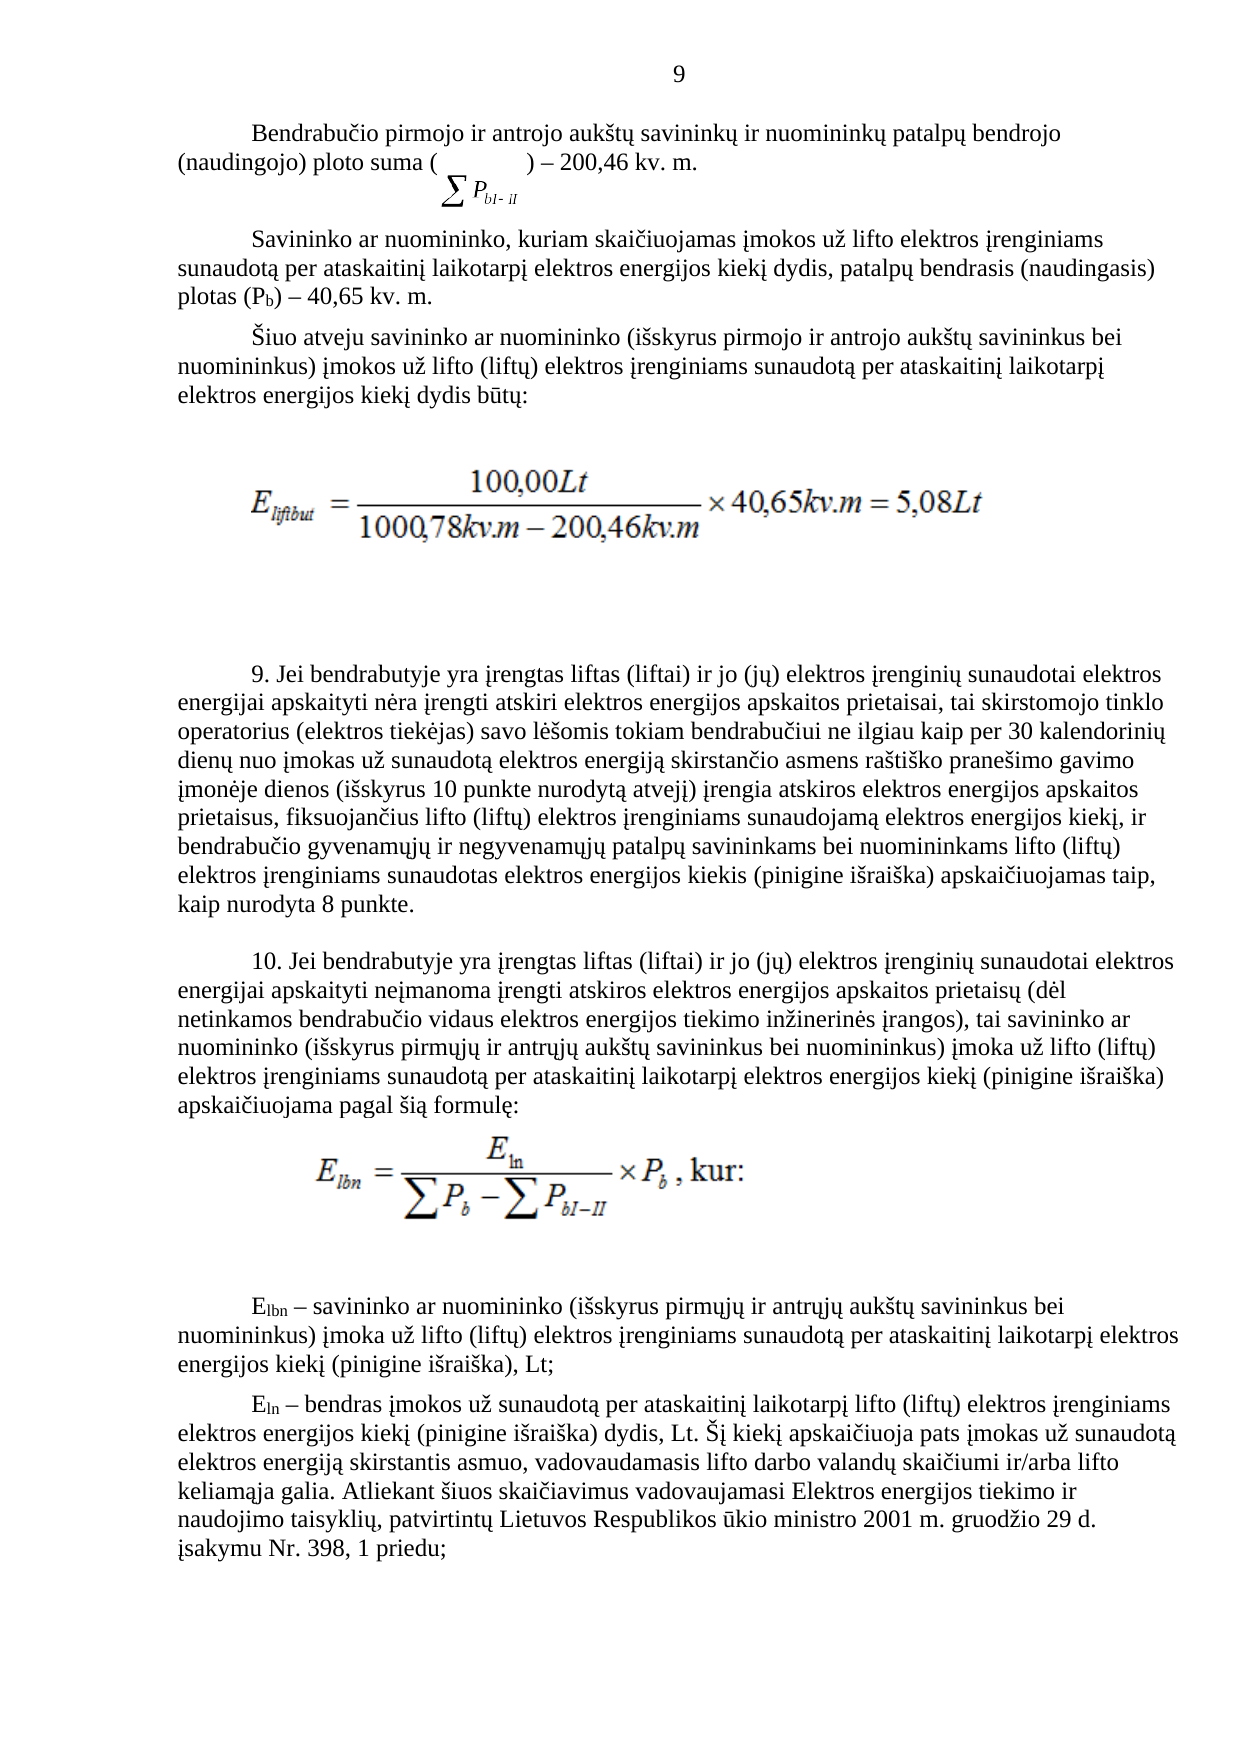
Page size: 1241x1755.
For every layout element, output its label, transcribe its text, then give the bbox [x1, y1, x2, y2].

text Bendrabučio pirmojo ir antrojo aukštų savininkų ir nuomininkų patalpų bendrojo (naudingojo) ploto suma () – 200,46 kv. m. [177, 118, 1181, 212]
text Šiuo atveju savininko ar nuomininko (išskyrus pirmojo ir antrojo aukštų savininkus bei nuomininkus) įmokos už lifto (liftų) elektros įrenginiams sunaudotą per ataskaitinį laikotarpį elektros energijos kiekį dydis būtų: [177, 322, 1181, 408]
text Eln – bendras įmokos už sunaudotą per ataskaitinį laikotarpį lifto (liftų) elektros įrenginiams elektros energijos kiekį (pinigine išraiška) dydis, Lt. Šį kiekį apskaičiuoja pats įmokas už sunaudotą elektros energiją skirstantis asmuo, vadovaudamasis lifto darbo valandų skaičiumi ir/arba lifto keliamąja galia. Atliekant šiuos skaičiavimus vadovaujamasi Elektros energijos tiekimo ir naudojimo taisyklių, patvirtintų Lietuvos Respublikos ūkio ministro 2001 m. gruodžio 29 d. įsakymu Nr. 398, 1 priedu; [177, 1389, 1181, 1562]
text Elbn – savininko ar nuomininko (išskyrus pirmųjų ir antrųjų aukštų savininkus bei nuomininkus) įmoka už lifto (liftų) elektros įrenginiams sunaudotą per ataskaitinį laikotarpį elektros energijos kiekį (pinigine išraiška), Lt; [177, 1291, 1181, 1377]
text 9. Jei bendrabutyje yra įrengtas liftas (liftai) ir jo (jų) elektros įrenginių sunaudotai elektros energijai apskaityti nėra įrengti atskiri elektros energijos apskaitos prietaisai, tai skirstomojo tinklo operatorius (elektros tiekėjas) savo lėšomis tokiam bendrabučiui ne ilgiau kaip per 30 kalendorinių dienų nuo įmokas už sunaudotą elektros energiją skirstančio asmens raštiško pranešimo gavimo įmonėje dienos (išskyrus 10 punkte nurodytą atvejį) įrengia atskiros elektros energijos apskaitos prietaisus, fiksuojančius lifto (liftų) elektros įrenginiams sunaudojamą elektros energijos kiekį, ir bendrabučio gyvenamųjų ir negyvenamųjų patalpų savininkams bei nuomininkams lifto (liftų) elektros įrenginiams sunaudotas elektros energijos kiekis (pinigine išraiška) apskaičiuojamas taip, kaip nurodyta 8 punkte. [177, 659, 1181, 917]
text 10. Jei bendrabutyje yra įrengtas liftas (liftai) ir jo (jų) elektros įrenginių sunaudotai elektros energijai apskaityti neįmanoma įrengti atskiros elektros energijos apskaitos prietaisų (dėl netinkamos bendrabučio vidaus elektros energijos tiekimo inžinerinės įrangos), tai savininko ar nuomininko (išskyrus pirmųjų ir antrųjų aukštų savininkus bei nuomininkus) įmoka už lifto (liftų) elektros įrenginiams sunaudotą per ataskaitinį laikotarpį elektros energijos kiekį (pinigine išraiška) apskaičiuojama pagal šią formulę: [177, 946, 1181, 1119]
text Savininko ar nuomininko, kuriam skaičiuojamas įmokos už lifto elektros įrenginiams sunaudotą per ataskaitinį laikotarpį elektros energijos kiekį dydis, patalpų bendrasis (naudingasis) plotas (Pb) – 40,65 kv. m. [177, 224, 1181, 310]
